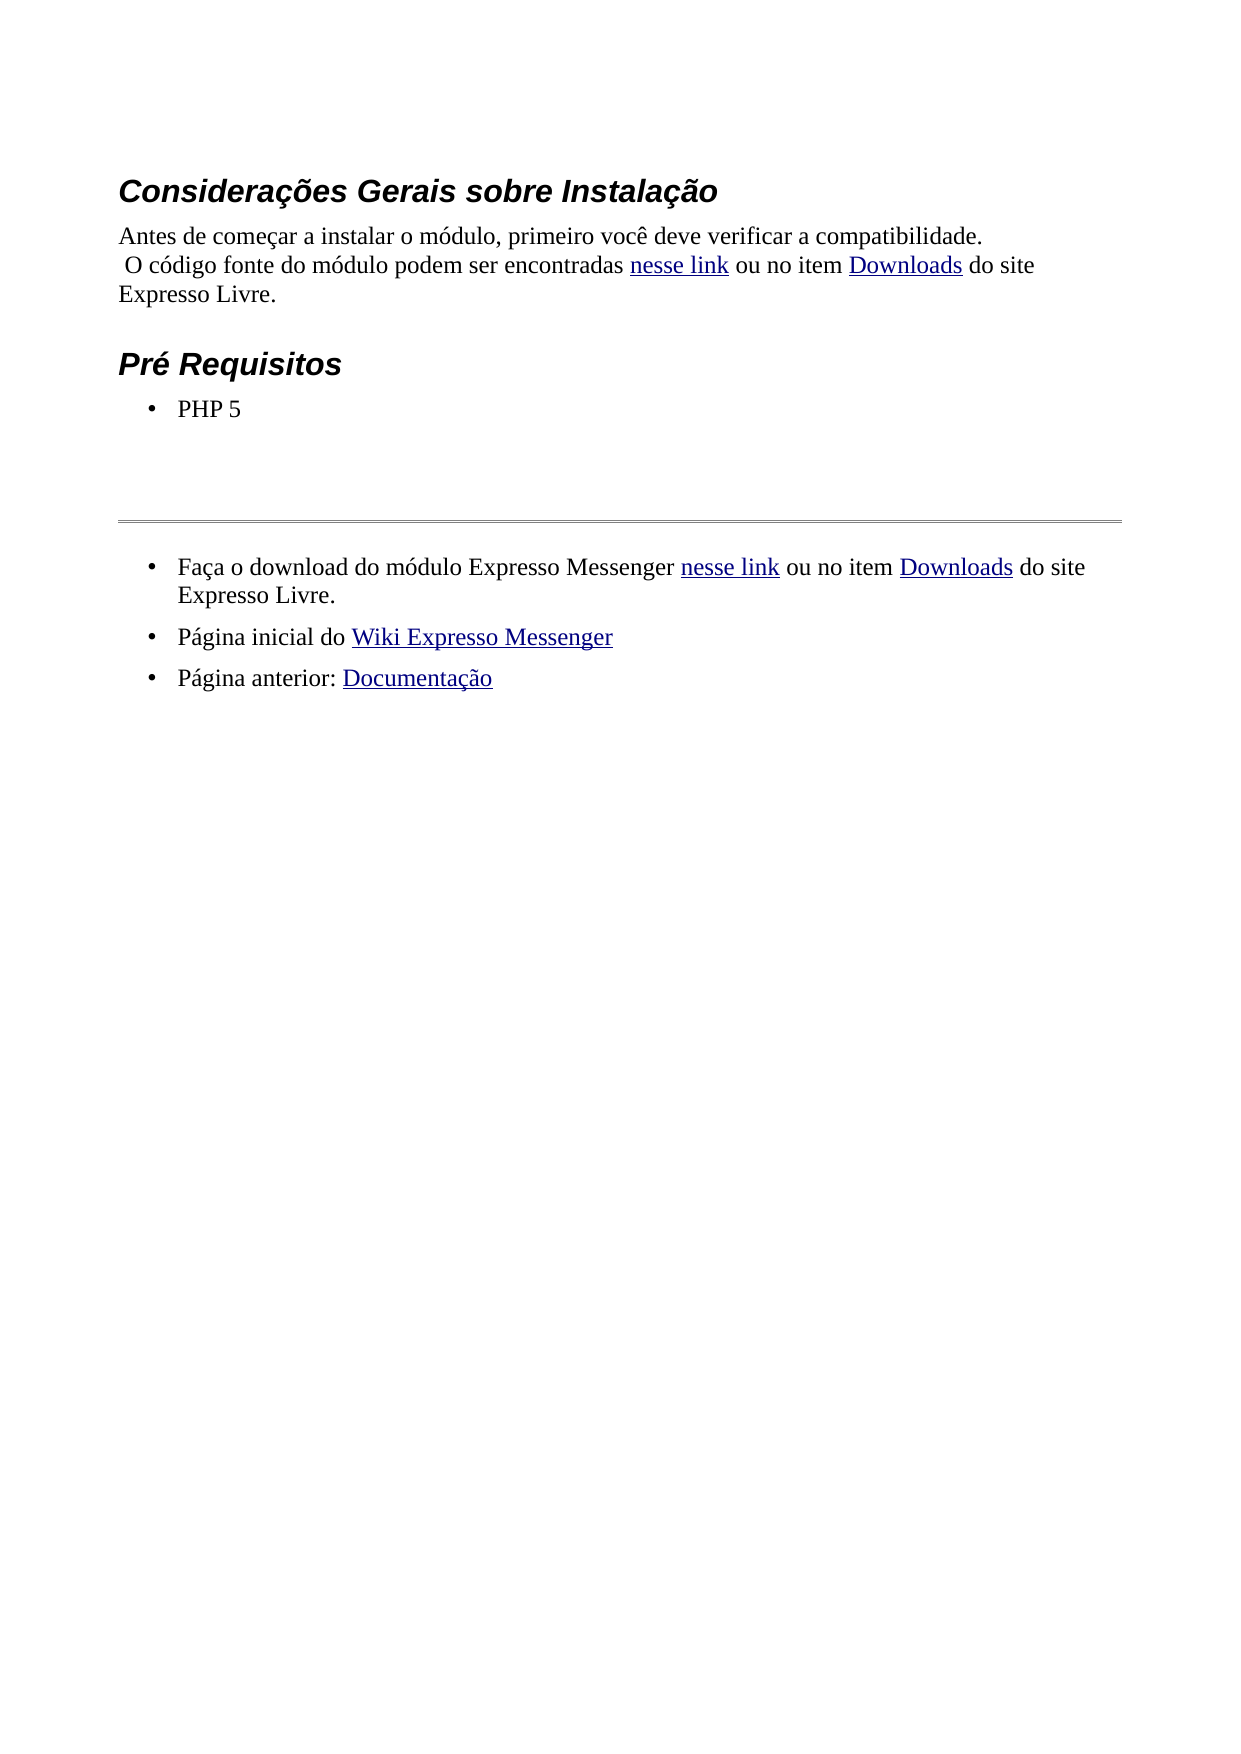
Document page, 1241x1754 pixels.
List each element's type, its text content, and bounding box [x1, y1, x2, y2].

subtitle Pré Requisitos [118, 345, 1122, 382]
text Antes de começar a instalar o módulo, primeiro você deve verificar a compatibilidade. O código fonte do módulo podem ser encontradas nesse link ou no item Downloads do site Expresso Livre. [118, 221, 1122, 307]
list Faça o download do módulo Expresso Messenger nesse link ou no item Downloads do site Expresso Livre. [148, 552, 1122, 609]
list Página anterior: Documentação [148, 663, 1122, 692]
list PHP 5 [148, 394, 1122, 423]
list Página inicial do Wiki Expresso Messenger [148, 622, 1122, 651]
subtitle Considerações Gerais sobre Instalação [118, 172, 1122, 209]
